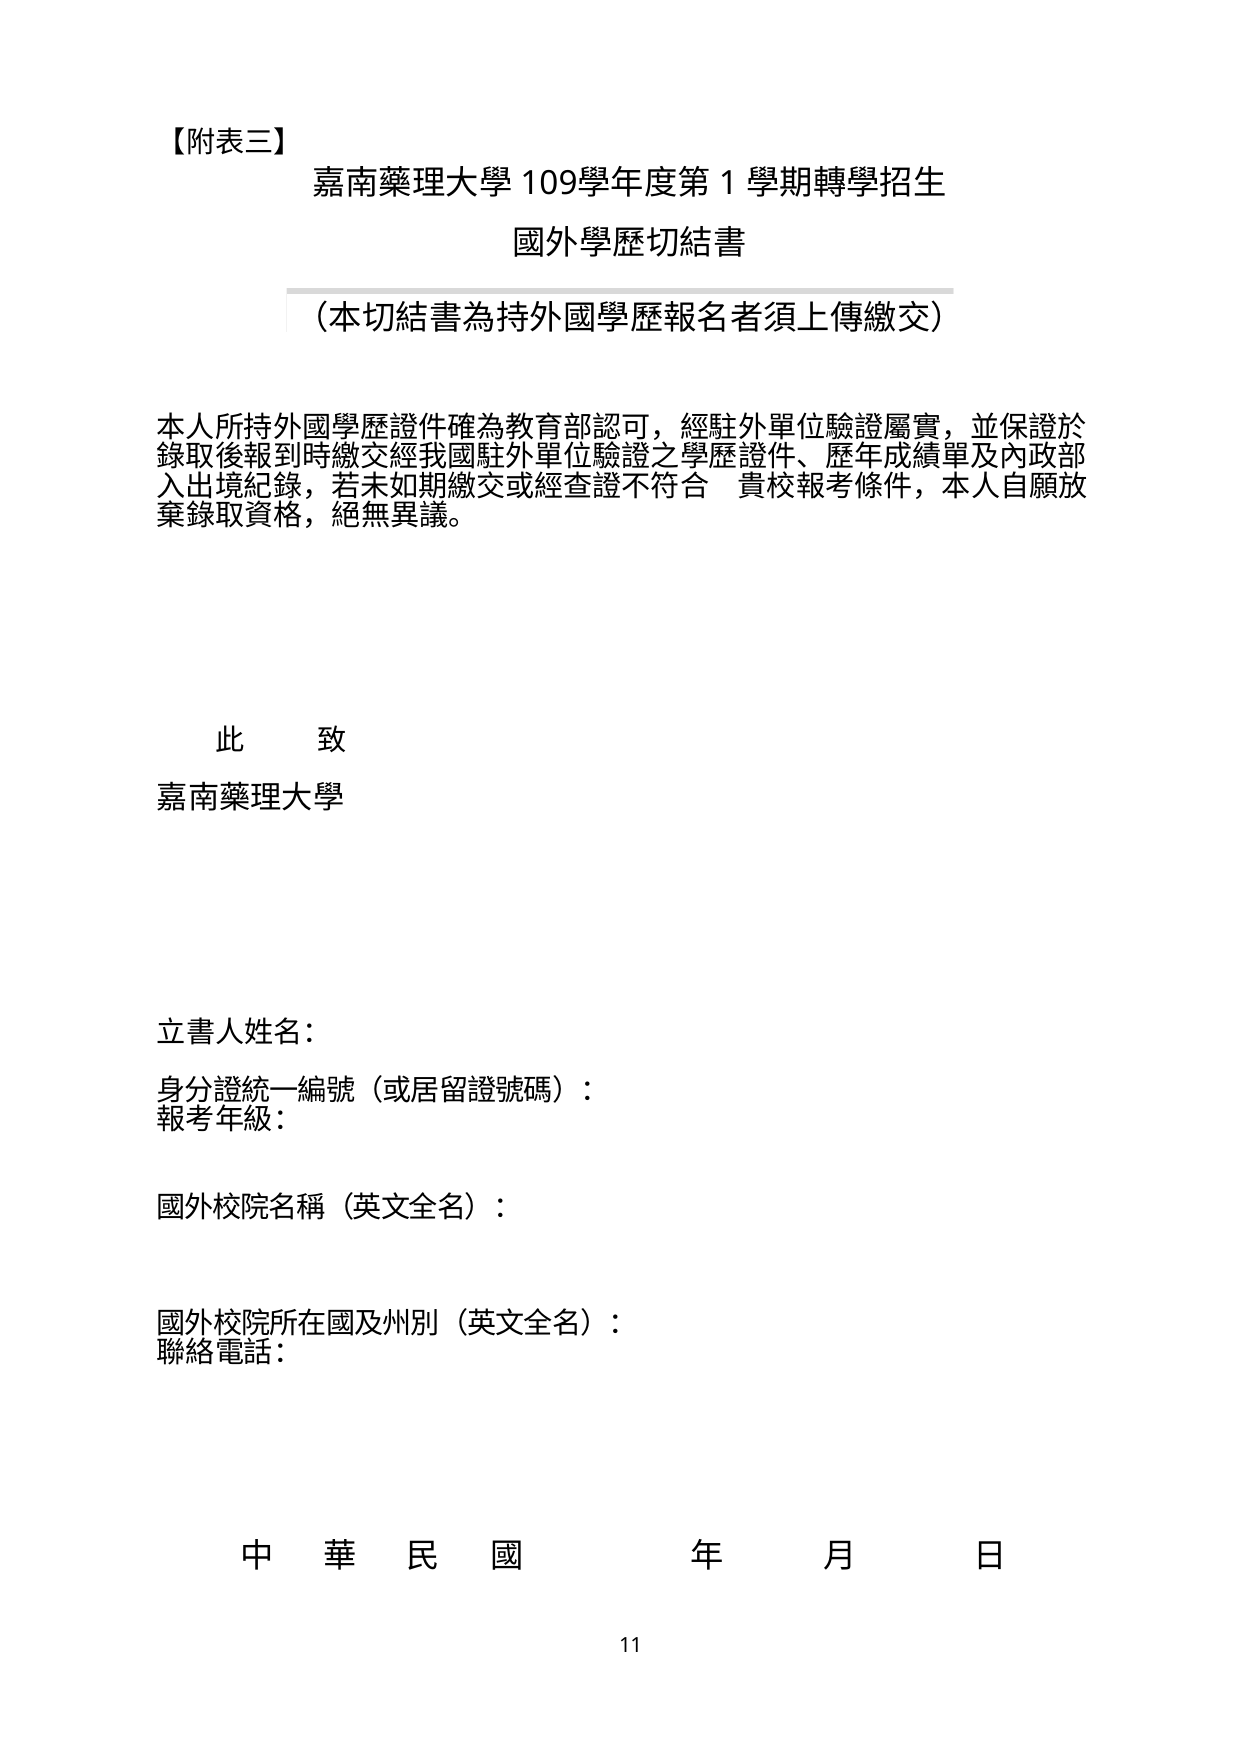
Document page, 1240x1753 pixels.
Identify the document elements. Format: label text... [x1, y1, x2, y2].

text 立書人姓名： [157, 1019, 358, 1048]
text 國外校院所在國及州別（英文全名）： [157, 1310, 711, 1339]
text 報考年級： [157, 1106, 677, 1135]
text 嘉南藥理大學 109學年度第 1學期轉學招生 [312, 168, 1023, 201]
text 國外學歷切結書 [512, 228, 778, 261]
text 身分證統一編號（或居留證號碼）： [157, 1077, 677, 1106]
text 此 [215, 727, 270, 756]
text 【附表三】 [157, 129, 329, 158]
text 聯絡電話： [157, 1339, 711, 1369]
text 日 [973, 1541, 1038, 1574]
text 11 [619, 1634, 653, 1657]
text 錄取後報到時繳交經我國駐外單位驗證之學歷證件、歷年成績單及內政部 [157, 443, 1215, 473]
text 棄錄取資格，絕無異議。 [157, 502, 1215, 531]
text 民 [406, 1541, 472, 1574]
text 月 [823, 1541, 889, 1574]
text 華 [323, 1541, 389, 1574]
picture [286, 288, 954, 332]
text 本人所持外國學歷證件確為教育部認可，經駐外單位驗證屬實，並保證於 [157, 414, 1215, 443]
text （本切結書為持外國學歷報名者須上傳繳交） [295, 303, 1045, 336]
text 國 [490, 1541, 555, 1574]
text 中 [240, 1541, 305, 1574]
text 入出境紀錄，若未如期繳交或經查證不符合 貴校報考條件，本人自願放 [157, 473, 1215, 502]
text 年 [690, 1541, 755, 1574]
text 嘉南藥理大學 [157, 783, 373, 815]
text 國外校院名稱（英文全名）： [157, 1194, 576, 1223]
text 致 [317, 727, 372, 756]
